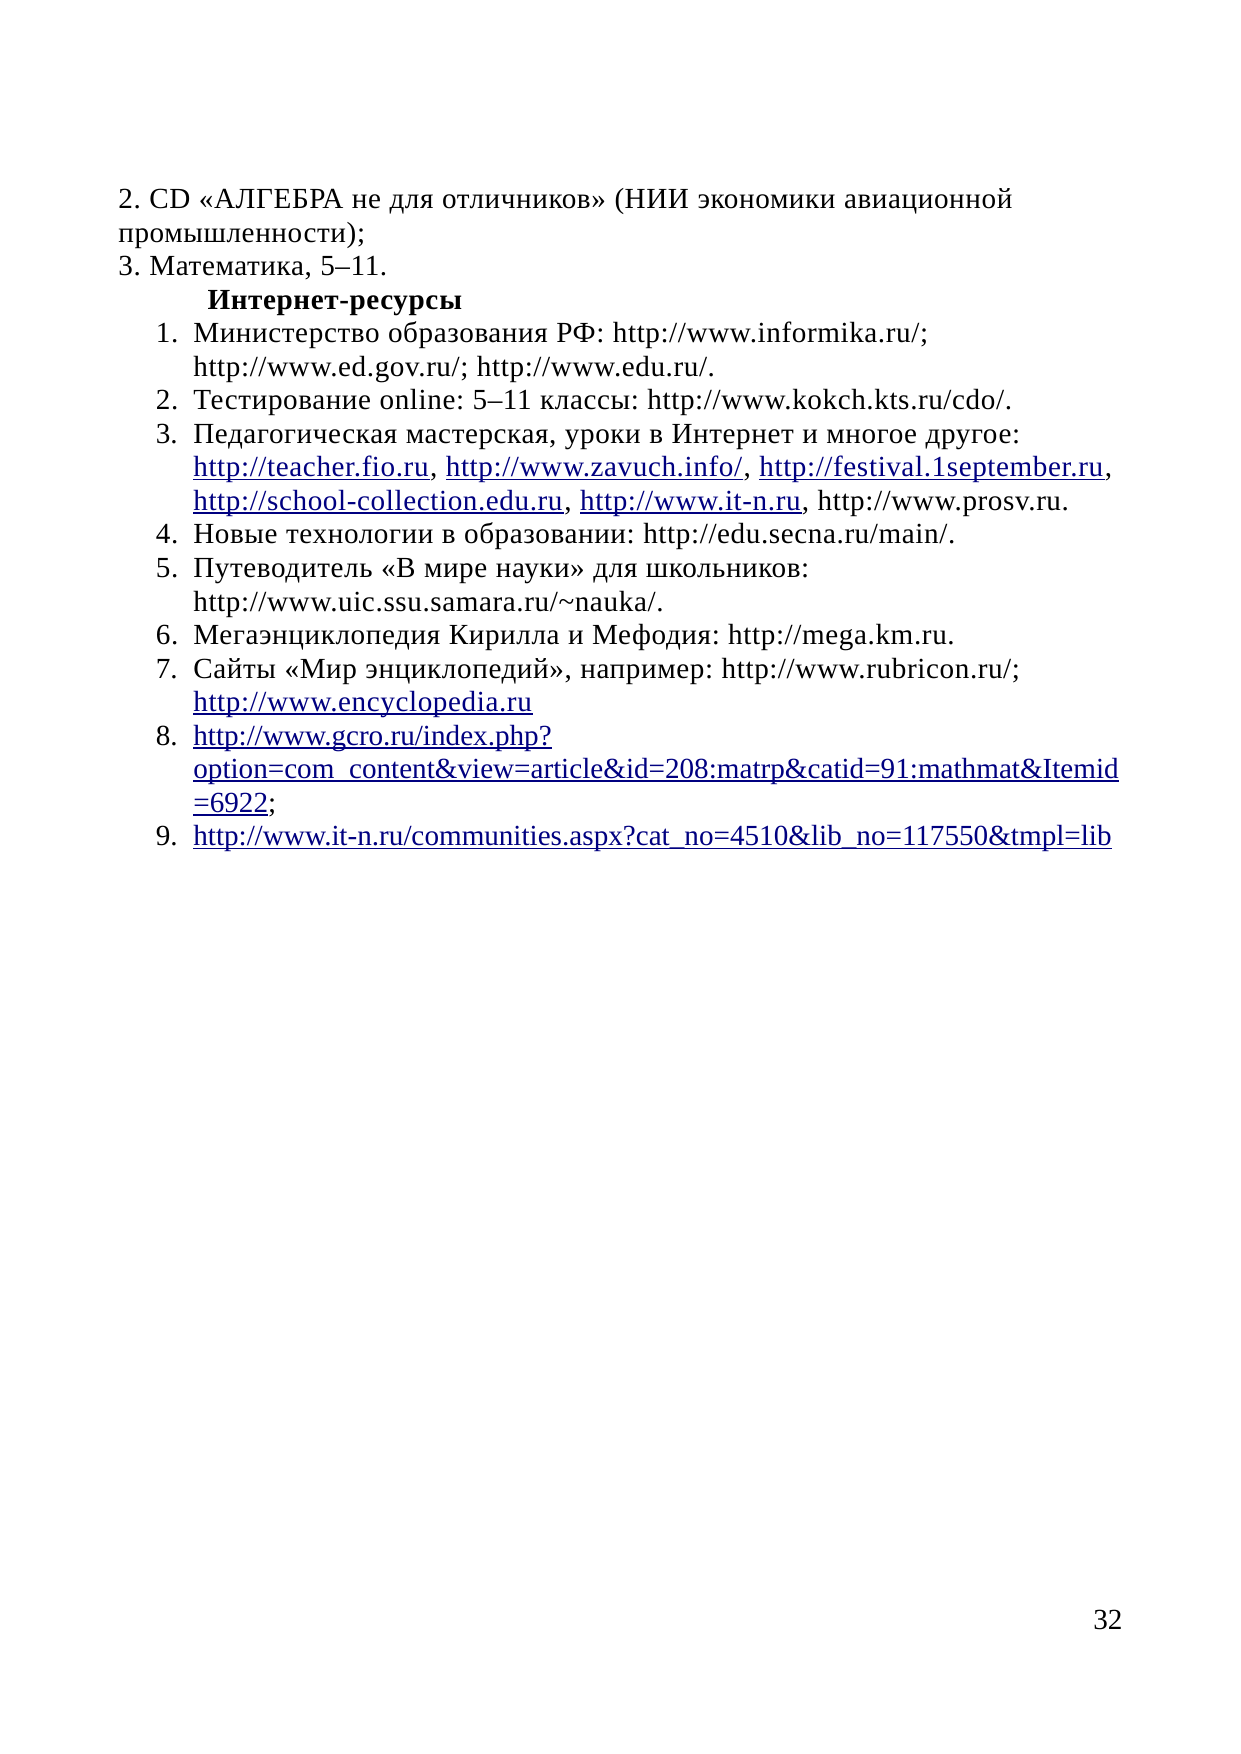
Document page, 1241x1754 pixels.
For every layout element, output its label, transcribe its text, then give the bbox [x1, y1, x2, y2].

list Тестирование online: 5–11 классы: http://www.kokch.kts.ru/cdo/. [156, 382, 1122, 416]
text 2. CD «АЛГЕБРА не для отличников» (НИИ экономики авиационной промышленности); [118, 181, 1122, 248]
list http://www.it-n.ru/communities.aspx?cat_no=4510&lib_no=117550&tmpl=lib [156, 818, 1122, 852]
text 3. Математика, 5–11. [118, 248, 1122, 282]
list Мегаэнциклопедия Кирилла и Мефодия: http://mega.km.ru. [156, 617, 1122, 651]
list Педагогическая мастерская, уроки в Интернет и многое другое: http://teacher.fio.ru, http://www.zavuch.info/, http://festival.1september.ru, http://school-collection.edu.ru, http://www.it-n.ru, http://www.prosv.ru. [156, 416, 1122, 517]
list Путеводитель «В мире науки» для школьников: http://www.uic.ssu.samara.ru/~nauka/. [156, 550, 1122, 617]
text Интернет-ресурсы [118, 282, 1122, 315]
list Сайты «Мир энциклопедий», например: http://www.rubricon.ru/; http://www.encyclopedia.ru [156, 651, 1122, 718]
list Министерство образования РФ: http://www.informika.ru/; http://www.ed.gov.ru/; http://www.edu.ru/. [156, 315, 1122, 382]
list Новые технологии в образовании: http://edu.secna.ru/main/. [156, 517, 1122, 550]
list http://www.gcro.ru/index.php?option=com_content&view=article&id=208:matrp&catid=91:mathmat&Itemid=6922; [156, 718, 1122, 818]
